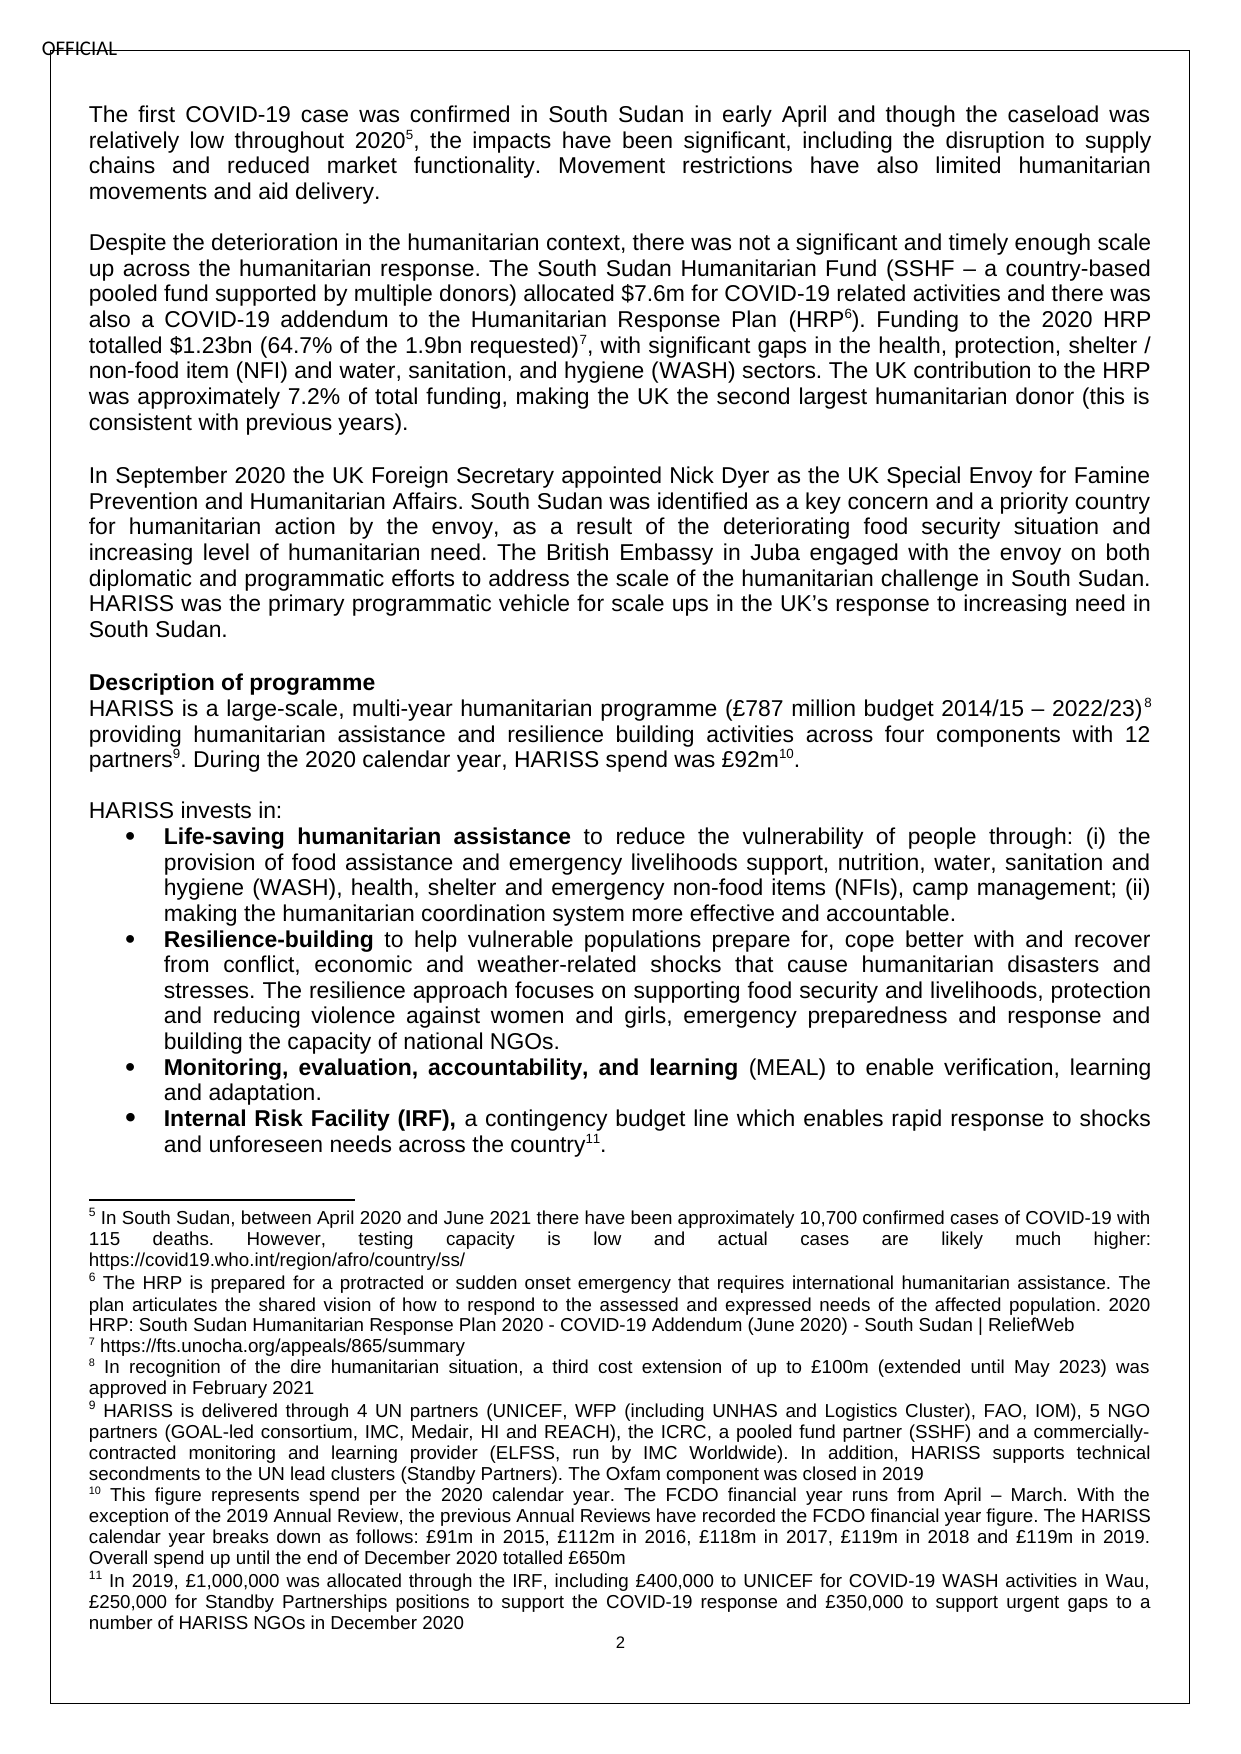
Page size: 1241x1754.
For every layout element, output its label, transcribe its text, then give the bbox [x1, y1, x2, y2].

list Monitoring, evaluation, accountability, and learning (MEAL) to enable verification, learning and adaptation. [126, 1054, 1152, 1106]
text The first COVID-19 case was confirmed in South Sudan in early April and though the caseload was relatively low throughout 2020, the impacts have been significant, including the disruption to supply chains and reduced market functionality. Movement restrictions have also limited humanitarian movements and aid delivery. [89, 102, 1152, 204]
list Internal Risk Facility (IRF), a contingency budget line which enables rapid response to shocks and unforeseen needs across the country. [126, 1106, 1152, 1157]
list Resilience-building to help vulnerable populations prepare for, cope better with and recover from conflict, economic and weather-related shocks that cause humanitarian disasters and stresses. The resilience approach focuses on supporting food security and livelihoods, protection and reducing violence against women and girls, emergency preparedness and response and building the capacity of national NGOs. [126, 926, 1152, 1054]
list In 2019, £1,000,000 was allocated through the IRF, including £400,000 to UNICEF for COVID-19 WASH activities in Wau, £250,000 for Standby Partnerships positions to support the COVID-19 response and £350,000 to support urgent gaps to a number of HARISS NGOs in December 2020 [89, 1568, 1152, 1633]
text In recognition of the dire humanitarian situation, a third cost extension of up to £100m (extended until May 2023) was approved in February 2021 [89, 1357, 1152, 1399]
text https://fts.unocha.org/appeals/865/summary [89, 1336, 1152, 1357]
text In September 2020 the UK Foreign Secretary appointed Nick Dyer as the UK Special Envoy for Famine Prevention and Humanitarian Affairs. South Sudan was identified as a key concern and a priority country for humanitarian action by the envoy, as a result of the deteriorating food security situation and increasing level of humanitarian need. The British Embassy in Juba engaged with the envoy on both diplomatic and programmatic efforts to address the scale of the humanitarian challenge in South Sudan. HARISS was the primary programmatic vehicle for scale ups in the UK’s response to increasing need in South Sudan. [89, 463, 1152, 642]
text Description of programme [89, 670, 1152, 696]
text In South Sudan, between April 2020 and June 2021 there have been approximately 10,700 confirmed cases of COVID-19 with 115 deaths. However, testing capacity is low and actual cases are likely much higher: https://covid19.who.int/region/afro/country/ss/ [89, 1206, 1152, 1271]
text HARISS is delivered through 4 UN partners (UNICEF, WFP (including UNHAS and Logistics Cluster), FAO, IOM), 5 NGO partners (GOAL-led consortium, IMC, Medair, HI and REACH), the ICRC, a pooled fund partner (SSHF) and a commercially-contracted monitoring and learning provider (ELFSS, run by IMC Worldwide). In addition, HARISS supports technical secondments to the UN lead clusters (Standby Partners). The Oxfam component was closed in 2019 [89, 1399, 1152, 1485]
list Life-saving humanitarian assistance to reduce the vulnerability of people through: (i) the provision of food assistance and emergency livelihoods support, nutrition, water, sanitation and hygiene (WASH), health, shelter and emergency non-food items (NFIs), camp management; (ii) making the humanitarian coordination system more effective and accountable. [126, 824, 1152, 926]
text The HRP is prepared for a protracted or sudden onset emergency that requires international humanitarian assistance. The plan articulates the shared vision of how to respond to the assessed and expressed needs of the affected population. 2020 HRP: South Sudan Humanitarian Response Plan 2020 - COVID-19 Addendum (June 2020) - South Sudan | ReliefWeb [89, 1271, 1152, 1336]
text This figure represents spend per the 2020 calendar year. The FCDO financial year runs from April – March. With the exception of the 2019 Annual Review, the previous Annual Reviews have recorded the FCDO financial year figure. The HARISS calendar year breaks down as follows: £91m in 2015, £112m in 2016, £118m in 2017, £119m in 2018 and £119m in 2019. Overall spend up until the end of December 2020 totalled £650m [89, 1485, 1152, 1568]
text HARISS invests in: [89, 798, 1152, 824]
text Despite the deterioration in the humanitarian context, there was not a significant and timely enough scale up across the humanitarian response. The South Sudan Humanitarian Fund (SSHF – a country-based pooled fund supported by multiple donors) allocated $7.6m for COVID-19 related activities and there was also a COVID-19 addendum to the Humanitarian Response Plan (HRP). Funding to the 2020 HRP totalled $1.23bn (64.7% of the 1.9bn requested), with significant gaps in the health, protection, shelter / non-food item (NFI) and water, sanitation, and hygiene (WASH) sectors. The UK contribution to the HRP was approximately 7.2% of total funding, making the UK the second largest humanitarian donor (this is consistent with previous years). [89, 230, 1152, 435]
text HARISS is a large-scale, multi-year humanitarian programme (£787 million budget 2014/15 – 2022/23) providing humanitarian assistance and resilience building activities across four components with 12 partners. During the 2020 calendar year, HARISS spend was £92m. [89, 696, 1152, 773]
